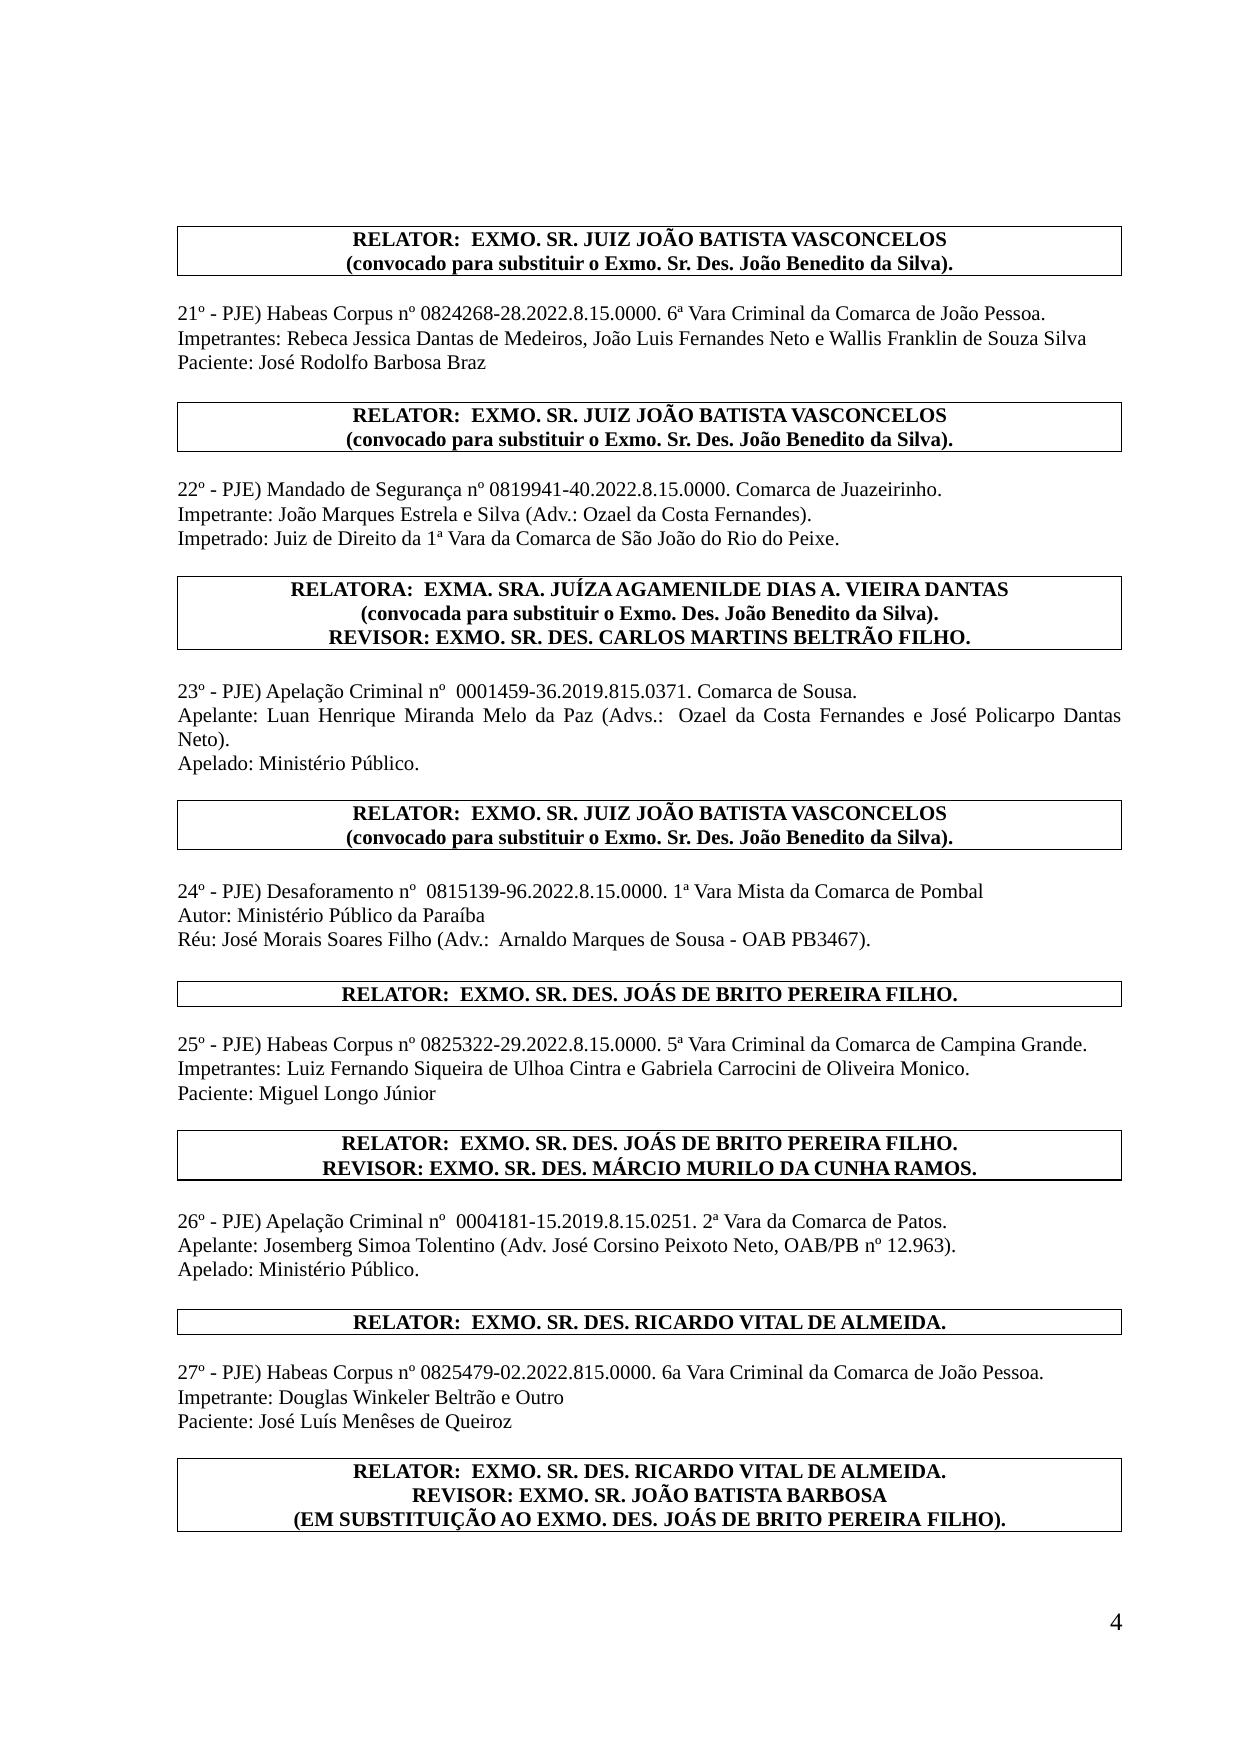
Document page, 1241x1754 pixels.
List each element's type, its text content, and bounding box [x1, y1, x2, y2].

text Paciente: Miguel Longo Júnior [177, 1081, 1122, 1105]
text RELATOR: EXMO. SR. JUIZ JOÃO BATISTA VASCONCELOS [178, 801, 1121, 824]
text 23º - PJE) Apelação Criminal nº 0001459-36.2019.815.0371. Comarca de Sousa. [177, 679, 1122, 703]
text Impetrantes: Luiz Fernando Siqueira de Ulhoa Cintra e Gabriela Carrocini de Oliveira Monico. [177, 1056, 1122, 1080]
text Apelado: Ministério Público. [177, 751, 1122, 775]
text RELATOR: EXMO. SR. DES. RICARDO VITAL DE ALMEIDA. [178, 1459, 1121, 1482]
text 22º - PJE) Mandado de Segurança nº 0819941-40.2022.8.15.0000. Comarca de Juazeirinho. [177, 477, 1122, 501]
text (convocado para substituir o Exmo. Sr. Des. João Benedito da Silva). [178, 824, 1121, 849]
text 21º - PJE) Habeas Corpus nº 0824268-28.2022.8.15.0000. 6ª Vara Criminal da Comarca de João Pessoa. [177, 301, 1122, 325]
text Paciente: José Luís Menêses de Queiroz [177, 1409, 1122, 1433]
text REVISOR: EXMO. SR. DES. MÁRCIO MURILO DA CUNHA RAMOS. [178, 1154, 1121, 1179]
text RELATORA: EXMA. SRA. JUÍZA AGAMENILDE DIAS A. VIEIRA DANTAS [178, 577, 1121, 600]
text RELATOR: EXMO. SR. JUIZ JOÃO BATISTA VASCONCELOS [178, 403, 1121, 426]
text REVISOR: EXMO. SR. JOÃO BATISTA BARBOSA [178, 1482, 1121, 1506]
text (convocado para substituir o Exmo. Sr. Des. João Benedito da Silva). [178, 250, 1121, 275]
text Impetrante: João Marques Estrela e Silva (Adv.: Ozael da Costa Fernandes). [177, 502, 1122, 526]
text Réu: José Morais Soares Filho (Adv.: Arnaldo Marques de Sousa - OAB PB3467). [177, 927, 1122, 951]
text Impetrado: Juiz de Direito da 1ª Vara da Comarca de São João do Rio do Peixe. [177, 526, 1122, 550]
text RELATOR: EXMO. SR. DES. RICARDO VITAL DE ALMEIDA. [178, 1310, 1121, 1334]
text RELATOR: EXMO. SR. JUIZ JOÃO BATISTA VASCONCELOS [178, 227, 1121, 250]
text Apelado: Ministério Público. [177, 1257, 1122, 1281]
text (convocada para substituir o Exmo. Des. João Benedito da Silva). [178, 600, 1121, 624]
text (convocado para substituir o Exmo. Sr. Des. João Benedito da Silva). [178, 426, 1121, 451]
text Paciente: José Rodolfo Barbosa Braz [177, 350, 1122, 374]
text RELATOR: EXMO. SR. DES. JOÁS DE BRITO PEREIRA FILHO. [178, 1131, 1121, 1154]
text 24º - PJE) Desaforamento nº 0815139-96.2022.8.15.0000. 1ª Vara Mista da Comarca de Pombal [177, 879, 1122, 903]
text 25º - PJE) Habeas Corpus nº 0825322-29.2022.8.15.0000. 5ª Vara Criminal da Comarca de Campina Grande. [177, 1032, 1122, 1056]
text (EM SUBSTITUIÇÃO AO EXMO. DES. JOÁS DE BRITO PEREIRA FILHO). [178, 1506, 1121, 1531]
text REVISOR: EXMO. SR. DES. CARLOS MARTINS BELTRÃO FILHO. [178, 624, 1121, 649]
text Autor: Ministério Público da Paraíba [177, 903, 1122, 927]
text RELATOR: EXMO. SR. DES. JOÁS DE BRITO PEREIRA FILHO. [178, 982, 1121, 1006]
text Impetrantes: Rebeca Jessica Dantas de Medeiros, João Luis Fernandes Neto e Wallis Franklin de Souza Silva [177, 326, 1122, 350]
text 27º - PJE) Habeas Corpus nº 0825479-02.2022.815.0000. 6a Vara Criminal da Comarca de João Pessoa. [177, 1360, 1122, 1384]
text Apelante: Josemberg Simoa Tolentino (Adv. José Corsino Peixoto Neto, OAB/PB nº 12.963). [177, 1233, 1122, 1257]
text Apelante: Luan Henrique Miranda Melo da Paz (Advs.: Ozael da Costa Fernandes e José Policarpo Dantas Neto). [177, 703, 1122, 751]
text 26º - PJE) Apelação Criminal nº 0004181-15.2019.8.15.0251. 2ª Vara da Comarca de Patos. [177, 1209, 1122, 1233]
text Impetrante: Douglas Winkeler Beltrão e Outro [177, 1384, 1122, 1409]
